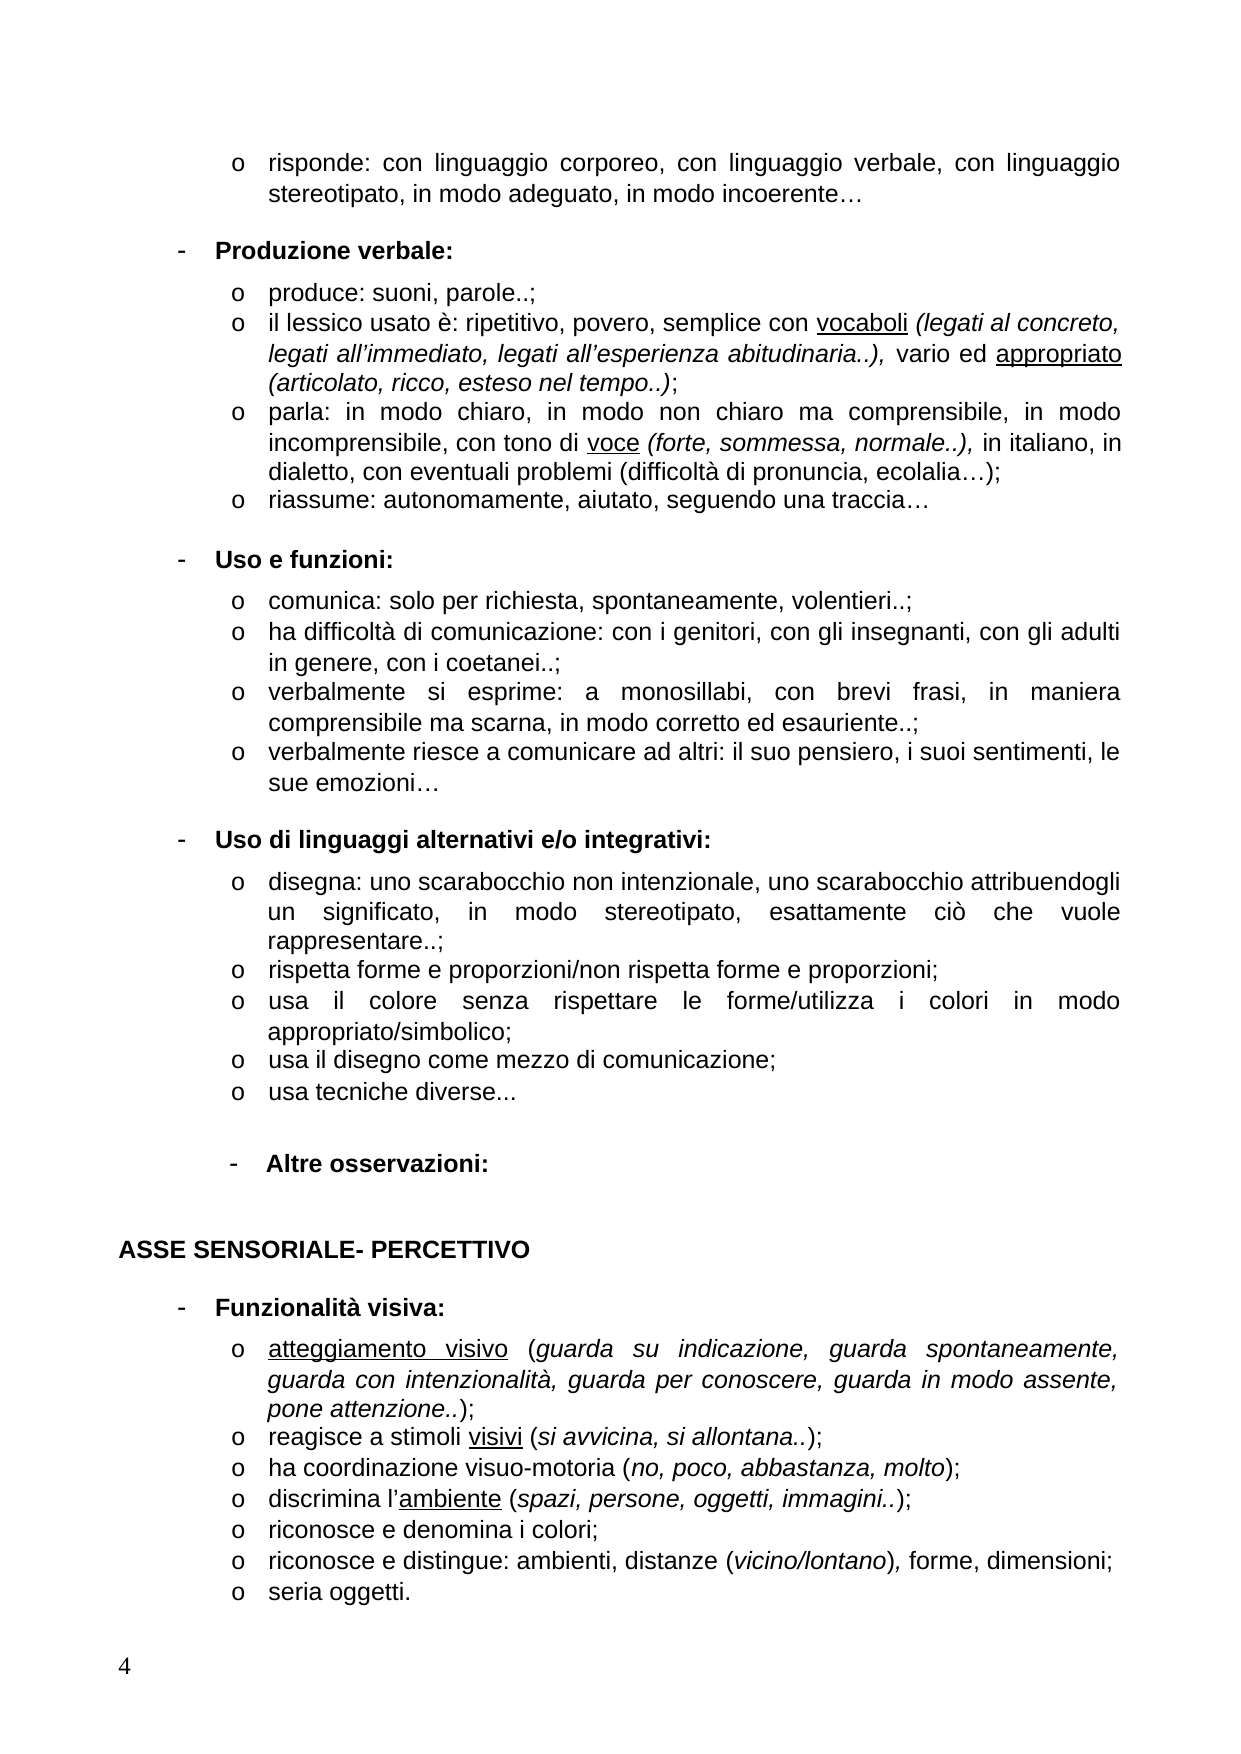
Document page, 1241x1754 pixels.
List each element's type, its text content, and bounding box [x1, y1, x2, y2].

list verbalmente riesce a comunicare ad altri: il suo pensiero, i suoi sentimenti, le sue emozioni… [231, 737, 1122, 796]
list atteggiamento visivo (guarda su indicazione, guarda spontaneamente, guarda con intenzionalità, guarda per conoscere, guarda in modo assente, pone attenzione..); [230, 1334, 1122, 1422]
list usa il colore senza rispettare le forme/utilizza i colori in modo appropriato/simbolico; [230, 986, 1122, 1046]
list riconosce e distingue: ambienti, distanze (vicino/lontano), forme, dimensioni; [231, 1546, 1122, 1577]
list discrimina l’ambiente (spazi, persone, oggetti, immagini..); [231, 1484, 1122, 1515]
list Uso di linguaggi alternativi e/o integrativi: [177, 825, 1122, 854]
list usa il disegno come mezzo di comunicazione; [230, 1046, 1122, 1076]
list disegna: uno scarabocchio non intenzionale, uno scarabocchio attribuendogli un significato, in modo stereotipato, esattamente ciò che vuole rappresentare..; [230, 866, 1122, 955]
list riconosce e denomina i colori; [231, 1515, 1122, 1546]
list seria oggetti. [231, 1577, 1122, 1608]
list produce: suoni, parole..; [230, 277, 1122, 308]
list risponde: con linguaggio corporeo, con linguaggio verbale, con linguaggio stereotipato, in modo adeguato, in modo incoerente… [231, 148, 1122, 207]
list il lessico usato è: ripetitivo, povero, semplice con vocaboli (legati al concreto, legati all’immediato, legati all’esperienza abitudinaria..), vario ed appropriato (articolato, ricco, esteso nel tempo..); [231, 308, 1122, 397]
list ha coordinazione visuo-motoria (no, poco, abbastanza, molto); [231, 1453, 1122, 1484]
list Altre osservazioni: [229, 1149, 1122, 1177]
list riassume: autonomamente, aiutato, seguendo una traccia… [231, 485, 1122, 516]
list verbalmente si esprime: a monosillabi, con brevi frasi, in maniera comprensibile ma scarna, in modo corretto ed esauriente..; [231, 677, 1122, 737]
list Funzionalità visiva: [177, 1292, 1122, 1321]
list comunica: solo per richiesta, spontaneamente, volentieri..; [230, 586, 1122, 617]
list Uso e funzioni: [177, 545, 1122, 574]
list reagisce a stimoli visivi (si avvicina, si allontana..); [231, 1422, 1122, 1453]
list parla: in modo chiaro, in modo non chiaro ma comprensibile, in modo incomprensibile, con tono di voce (forte, sommessa, normale..), in italiano, in dialetto, con eventuali problemi (difficoltà di pronuncia, ecolalia…); [231, 397, 1122, 485]
subtitle ASSE SENSORIALE- PERCETTIVO [118, 1235, 1122, 1264]
list Produzione verbale: [177, 236, 1122, 265]
list usa tecniche diverse... [230, 1076, 1122, 1107]
list rispetta forme e proporzioni/non rispetta forme e proporzioni; [230, 955, 1122, 986]
list ha difficoltà di comunicazione: con i genitori, con gli insegnanti, con gli adulti in genere, con i coetanei..; [231, 617, 1122, 677]
